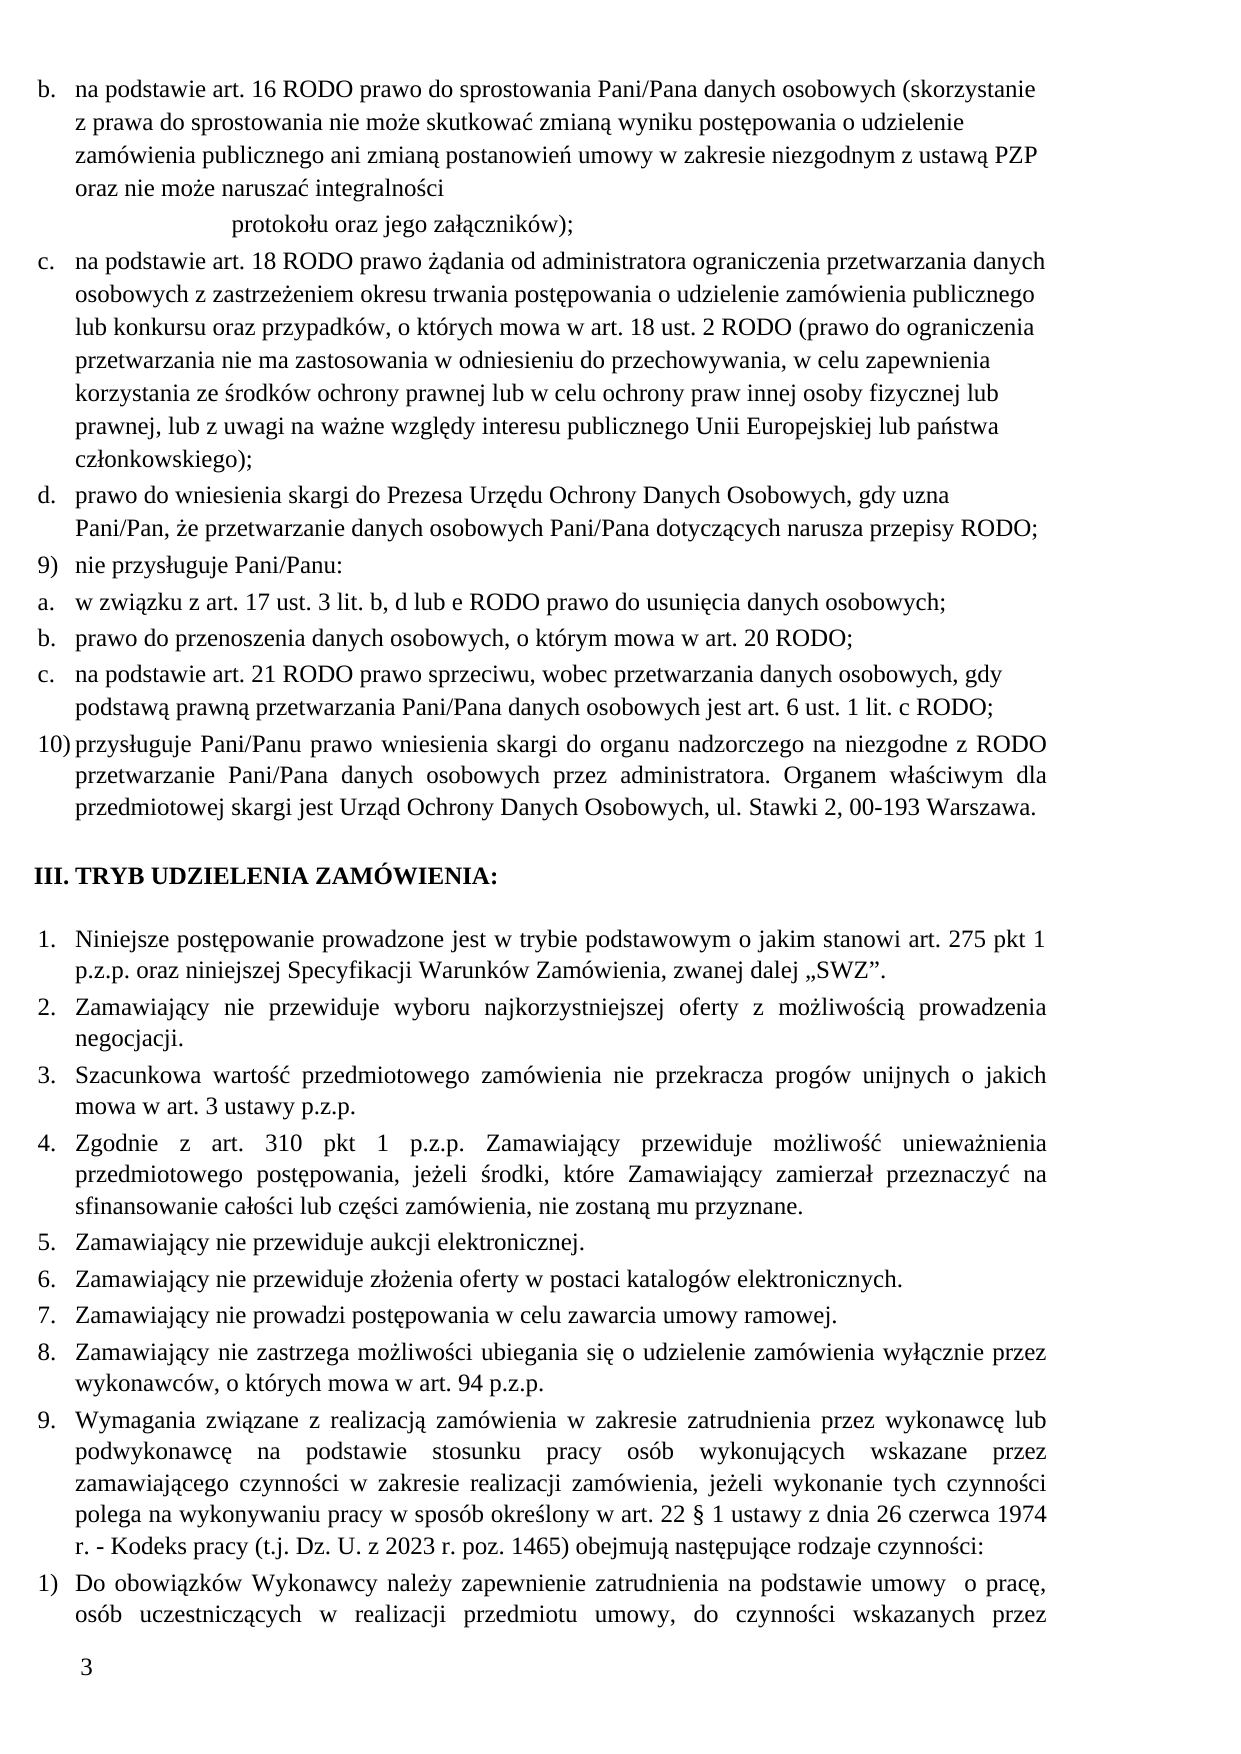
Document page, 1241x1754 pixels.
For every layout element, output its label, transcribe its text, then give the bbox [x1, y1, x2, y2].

list w związku z art. 17 ust. 3 lit. b, d lub e RODO prawo do usunięcia danych osobowych; [37, 587, 1047, 615]
list Zamawiający nie prowadzi postępowania w celu zawarcia umowy ramowej. [37, 1300, 1048, 1329]
list na podstawie art. 16 RODO prawo do sprostowania Pani/Pana danych osobowych (skorzystanie z prawa do sprostowania nie może skutkować zmianą wyniku postępowania o udzielenie zamówienia publicznego ani zmianą postanowień umowy w zakresie niezgodnym z ustawą PZP oraz nie może naruszać integralności [37, 74, 1047, 202]
list prawo do przenoszenia danych osobowych, o którym mowa w art. 20 RODO; [37, 623, 1047, 652]
text protokołu oraz jego załączników); [231, 209, 1048, 238]
list prawo do wniesienia skargi do Prezesa Urzędu Ochrony Danych Osobowych, gdy uzna Pani/Pan, że przetwarzanie danych osobowych Pani/Pana dotyczących narusza przepisy RODO; [37, 481, 1047, 542]
list Niniejsze postępowanie prowadzone jest w trybie podstawowym o jakim stanowi art. 275 pkt 1 p.z.p. oraz niniejszej Specyfikacji Warunków Zamówienia, zwanej dalej „SWZ”. [37, 924, 1048, 984]
list Wymagania związane z realizacją zamówienia w zakresie zatrudnienia przez wykonawcę lub podwykonawcę na podstawie stosunku pracy osób wykonujących wskazane przez zamawiającego czynności w zakresie realizacji zamówienia, jeżeli wykonanie tych czynności polega na wykonywaniu pracy w sposób określony w art. 22 § 1 ustawy z dnia 26 czerwca 1974 r. - Kodeks pracy (t.j. Dz. U. z 2023 r. poz. 1465) obejmują następujące rodzaje czynności: [37, 1405, 1048, 1560]
list Zamawiający nie przewiduje aukcji elektronicznej. [37, 1227, 1048, 1256]
list przysługuje Pani/Panu prawo wniesienia skargi do organu nadzorczego na niezgodne z RODO przetwarzanie Pani/Pana danych osobowych przez administratora. Organem właściwym dla przedmiotowej skargi jest Urząd Ochrony Danych Osobowych, ul. Stawki 2, 00-193 Warszawa. [37, 729, 1048, 821]
list Zamawiający nie zastrzega możliwości ubiegania się o udzielenie zamówienia wyłącznie przez wykonawców, o których mowa w art. 94 p.z.p. [37, 1337, 1048, 1397]
list Zamawiający nie przewiduje złożenia oferty w postaci katalogów elektronicznych. [37, 1264, 1048, 1293]
list Zamawiający nie przewiduje wyboru najkorzystniejszej oferty z możliwością prowadzenia negocjacji. [37, 992, 1048, 1052]
list Zgodnie z art. 310 pkt 1 p.z.p. Zamawiający przewiduje możliwość unieważnienia przedmiotowego postępowania, jeżeli środki, które Zamawiający zamierzał przeznaczyć na sfinansowanie całości lub części zamówienia, nie zostaną mu przyznane. [37, 1128, 1048, 1220]
list na podstawie art. 21 RODO prawo sprzeciwu, wobec przetwarzania danych osobowych, gdy podstawą prawną przetwarzania Pani/Pana danych osobowych jest art. 6 ust. 1 lit. c RODO; [37, 659, 1047, 721]
list na podstawie art. 18 RODO prawo żądania od administratora ograniczenia przetwarzania danych osobowych z zastrzeżeniem okresu trwania postępowania o udzielenie zamówienia publicznego lub konkursu oraz przypadków, o których mowa w art. 18 ust. 2 RODO (prawo do ograniczenia przetwarzania nie ma zastosowania w odniesieniu do przechowywania, w celu zapewnienia korzystania ze środków ochrony prawnej lub w celu ochrony praw innej osoby fizycznej lub prawnej, lub z uwagi na ważne względy interesu publicznego Unii Europejskiej lub państwa członkowskiego); [37, 246, 1047, 473]
list Do obowiązków Wykonawcy należy zapewnienie zatrudnienia na podstawie umowy o pracę, osób uczestniczących w realizacji przedmiotu umowy, do czynności wskazanych przez [37, 1568, 1048, 1628]
list TRYB UDZIELENIA ZAMÓWIENIA: [34, 861, 1069, 890]
list Szacunkowa wartość przedmiotowego zamówienia nie przekracza progów unijnych o jakich mowa w art. 3 ustawy p.z.p. [37, 1060, 1048, 1120]
list nie przysługuje Pani/Panu: [37, 550, 1048, 579]
